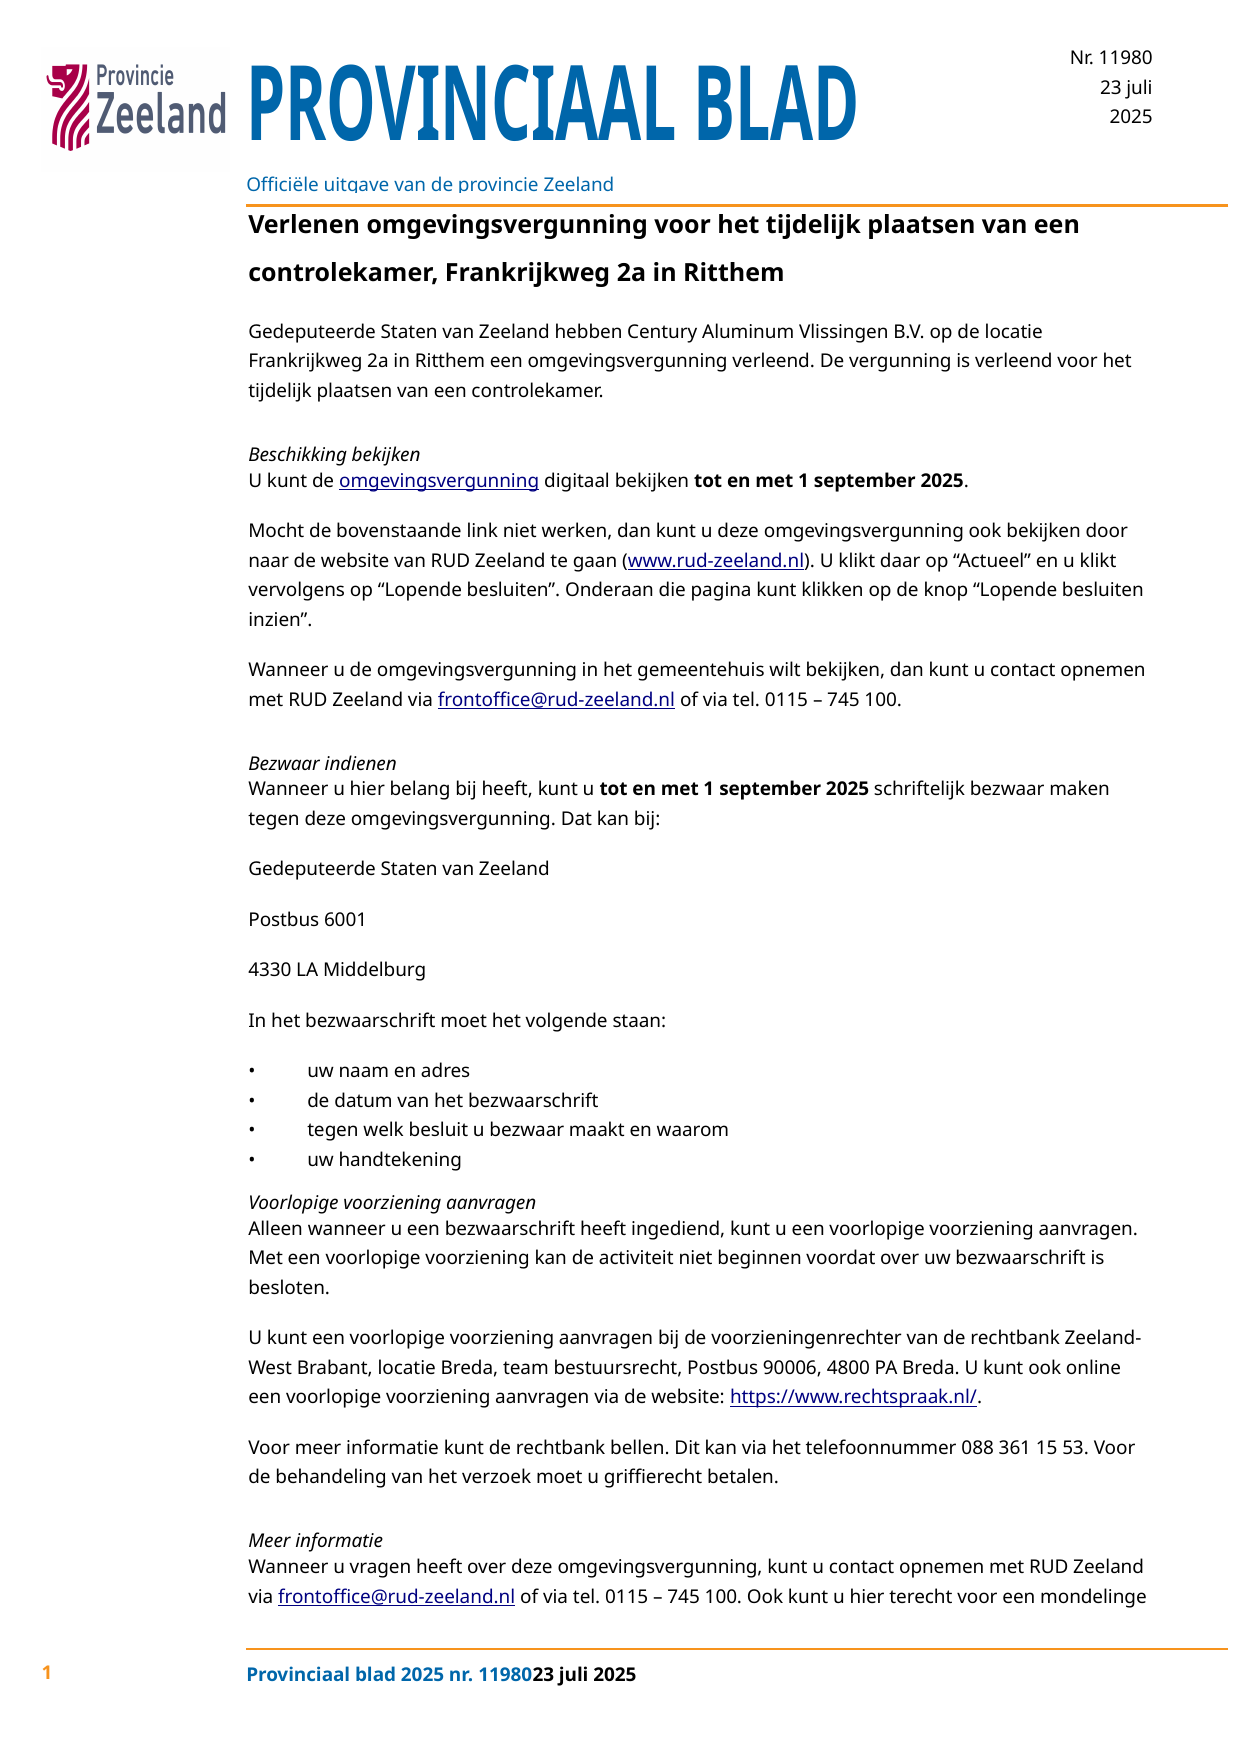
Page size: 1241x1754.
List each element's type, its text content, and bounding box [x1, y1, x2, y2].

text Meer informatie [248, 1528, 1152, 1553]
text Wanneer u de omgevingsvergunning in het gemeentehuis wilt bekijken, dan kunt u contact opnemen met RUD Zeeland via frontoffice@rud-zeeland.nl of via tel. 0115 – 745 100. [248, 656, 1152, 712]
picture [41, 47, 231, 172]
list tegen welk besluit u bezwaar maakt en waarom [248, 1116, 1152, 1142]
text Beschikking bekijken [248, 441, 1152, 467]
list uw naam en adres [248, 1057, 1152, 1083]
text Mocht de bovenstaande link niet werken, dan kunt u deze omgevingsvergunning ook bekijken door naar de website van RUD Zeeland te gaan (www.rud-zeeland.nl). U klikt daar op “Actueel” en u klikt vervolgens op “Lopende besluiten”. Onderaan die pagina kunt klikken op de knop “Lopende besluiten inzien”. [248, 517, 1152, 632]
text U kunt de omgevingsvergunning digitaal bekijken tot en met 1 september 2025. [248, 467, 1152, 492]
text Postbus 6001 [248, 906, 1152, 932]
text Voor meer informatie kunt de rechtbank bellen. Dit kan via het telefoonnummer 088 361 15 53. Voor de behandeling van het verzoek moet u griffierecht betalen. [248, 1434, 1152, 1489]
text U kunt een voorlopige voorziening aanvragen bij de voorzieningenrechter van de rechtbank Zeeland-West Brabant, locatie Breda, team bestuursrecht, Postbus 90006, 4800 PA Breda. U kunt ook online een voorlopige voorziening aanvragen via de website: https://www.rechtspraak.nl/. [248, 1324, 1152, 1409]
list uw handtekening [248, 1146, 1152, 1172]
text Voorlopige voorziening aanvragen [248, 1189, 1152, 1215]
text In het bezwaarschrift moet het volgende staan: [248, 1007, 1152, 1033]
list de datum van het bezwaarschrift [248, 1087, 1152, 1113]
text Gedeputeerde Staten van Zeeland [248, 856, 1152, 881]
text 4330 LA Middelburg [248, 956, 1152, 982]
text Alleen wanneer u een bezwaarschrift heeft ingediend, kunt u een voorlopige voorziening aanvragen. Met een voorlopige voorziening kan de activiteit niet beginnen voordat over uw bezwaarschrift is besloten. [248, 1215, 1152, 1300]
text Wanneer u vragen heeft over deze omgevingsvergunning, kunt u contact opnemen met RUD Zeeland via frontoffice@rud-zeeland.nl of via tel. 0115 – 745 100. Ook kunt u hier terecht voor een mondelinge [248, 1553, 1152, 1609]
text Gedeputeerde Staten van Zeeland hebben Century Aluminum Vlissingen B.V. op de locatie Frankrijkweg 2a in Ritthem een omgevingsvergunning verleend. De vergunning is verleend voor het tijdelijk plaatsen van een controlekamer. [248, 318, 1152, 403]
text Bezwaar indienen [248, 750, 1152, 776]
text Verlenen omgevingsvergunning voor het tijdelijk plaatsen van een controlekamer, Frankrijkweg 2a in Ritthem [248, 207, 1152, 288]
text Wanneer u hier belang bij heeft, kunt u tot en met 1 september 2025 schriftelijk bezwaar maken tegen deze omgevingsvergunning. Dat kan bij: [248, 776, 1152, 831]
